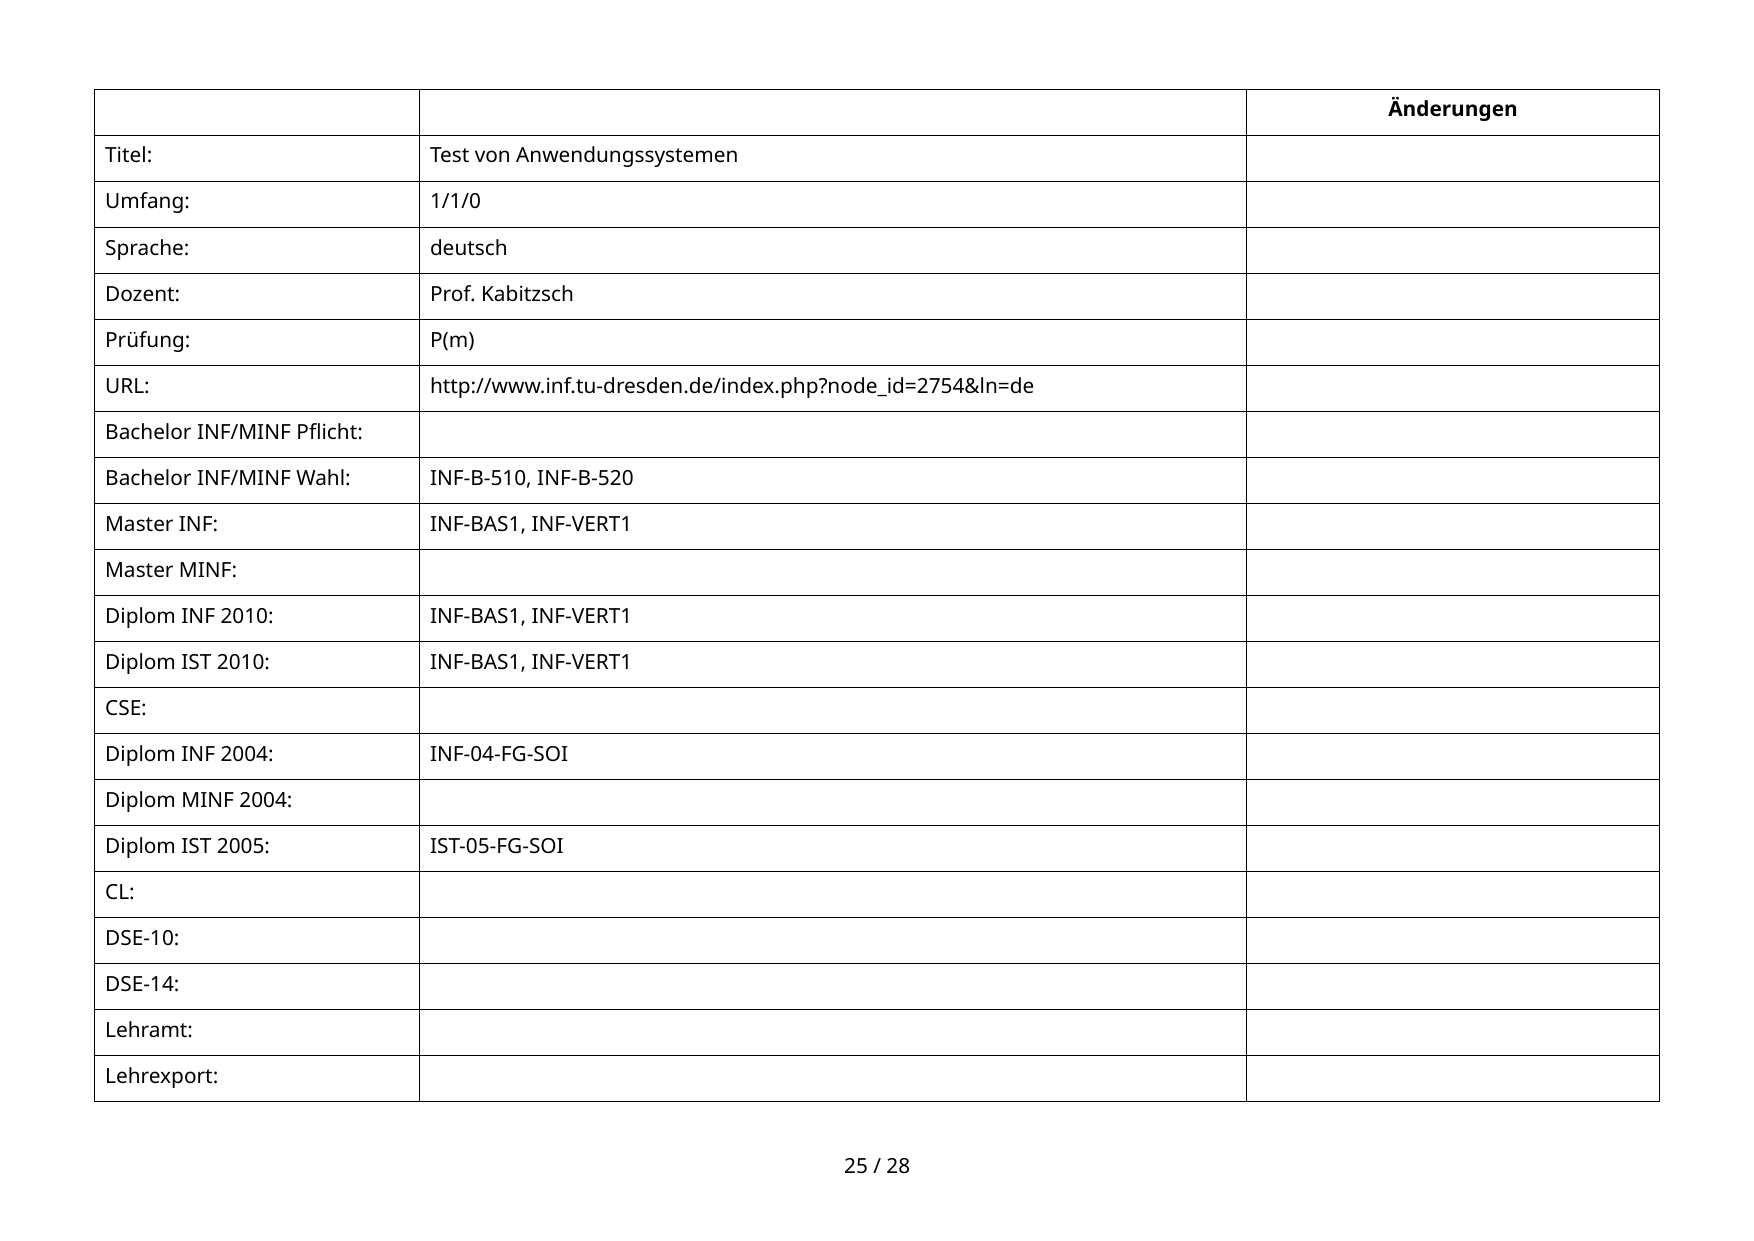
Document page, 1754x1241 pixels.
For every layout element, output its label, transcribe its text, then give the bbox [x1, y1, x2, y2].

table_cell [1247, 780, 1659, 825]
table_cell Lehrexport: [95, 1056, 419, 1101]
table_cell Sprache: [95, 228, 419, 273]
table_cell IST-05-FG-SOI [420, 826, 1246, 871]
table_cell Dozent: [95, 274, 419, 319]
table_cell [1247, 596, 1659, 641]
table_cell Bachelor INF/MINF Wahl: [95, 458, 419, 503]
table_cell P(m) [420, 320, 1246, 365]
table_header [420, 90, 1246, 134]
table_cell [1247, 688, 1659, 733]
table_cell CL: [95, 872, 419, 917]
table_cell http://www.inf.tu-dresden.de/index.php?node_id=2754&ln=de [420, 366, 1246, 411]
table_cell Test von Anwendungssystemen [420, 136, 1246, 181]
table_cell [420, 688, 1246, 733]
table_cell DSE-14: [95, 964, 419, 1009]
table_cell DSE-10: [95, 918, 419, 963]
table_cell 1/1/0 [420, 182, 1246, 227]
table_cell Diplom MINF 2004: [95, 780, 419, 825]
table_cell [420, 412, 1246, 457]
table_cell Titel: [95, 136, 419, 181]
table_cell INF-04-FG-SOI [420, 734, 1246, 779]
table_header Änderungen [1247, 90, 1659, 134]
table_cell INF-BAS1, INF-VERT1 [420, 504, 1246, 549]
table_cell Umfang: [95, 182, 419, 227]
table_cell [420, 1010, 1246, 1055]
table_cell [1247, 734, 1659, 779]
table_cell Diplom IST 2005: [95, 826, 419, 871]
table_cell [1247, 136, 1659, 181]
table_cell [1247, 550, 1659, 595]
table_cell [1247, 504, 1659, 549]
table_cell [420, 780, 1246, 825]
table_cell [1247, 274, 1659, 319]
table_cell [1247, 366, 1659, 411]
table_cell Master INF: [95, 504, 419, 549]
table_cell [1247, 412, 1659, 457]
table_cell Diplom INF 2010: [95, 596, 419, 641]
table_cell [1247, 458, 1659, 503]
table_cell Prüfung: [95, 320, 419, 365]
table_cell [1247, 826, 1659, 871]
table_cell [420, 550, 1246, 595]
table_cell CSE: [95, 688, 419, 733]
table_cell [1247, 1056, 1659, 1101]
table_cell [420, 918, 1246, 963]
table_cell [1247, 872, 1659, 917]
table_cell [1247, 182, 1659, 227]
table_cell [1247, 964, 1659, 1009]
table_cell INF-BAS1, INF-VERT1 [420, 596, 1246, 641]
table_cell INF-BAS1, INF-VERT1 [420, 642, 1246, 687]
table_cell Diplom INF 2004: [95, 734, 419, 779]
table_header [95, 90, 419, 134]
table_cell [420, 1056, 1246, 1101]
table_cell [1247, 642, 1659, 687]
table_cell [420, 964, 1246, 1009]
table_cell [1247, 1010, 1659, 1055]
table_cell [1247, 918, 1659, 963]
table_cell URL: [95, 366, 419, 411]
table_cell Prof. Kabitzsch [420, 274, 1246, 319]
table_cell [1247, 320, 1659, 365]
table_cell Lehramt: [95, 1010, 419, 1055]
table_cell Bachelor INF/MINF Pflicht: [95, 412, 419, 457]
table_cell [1247, 228, 1659, 273]
table_cell INF-B-510, INF-B-520 [420, 458, 1246, 503]
table_cell Master MINF: [95, 550, 419, 595]
table_cell deutsch [420, 228, 1246, 273]
table_cell [420, 872, 1246, 917]
table_cell Diplom IST 2010: [95, 642, 419, 687]
